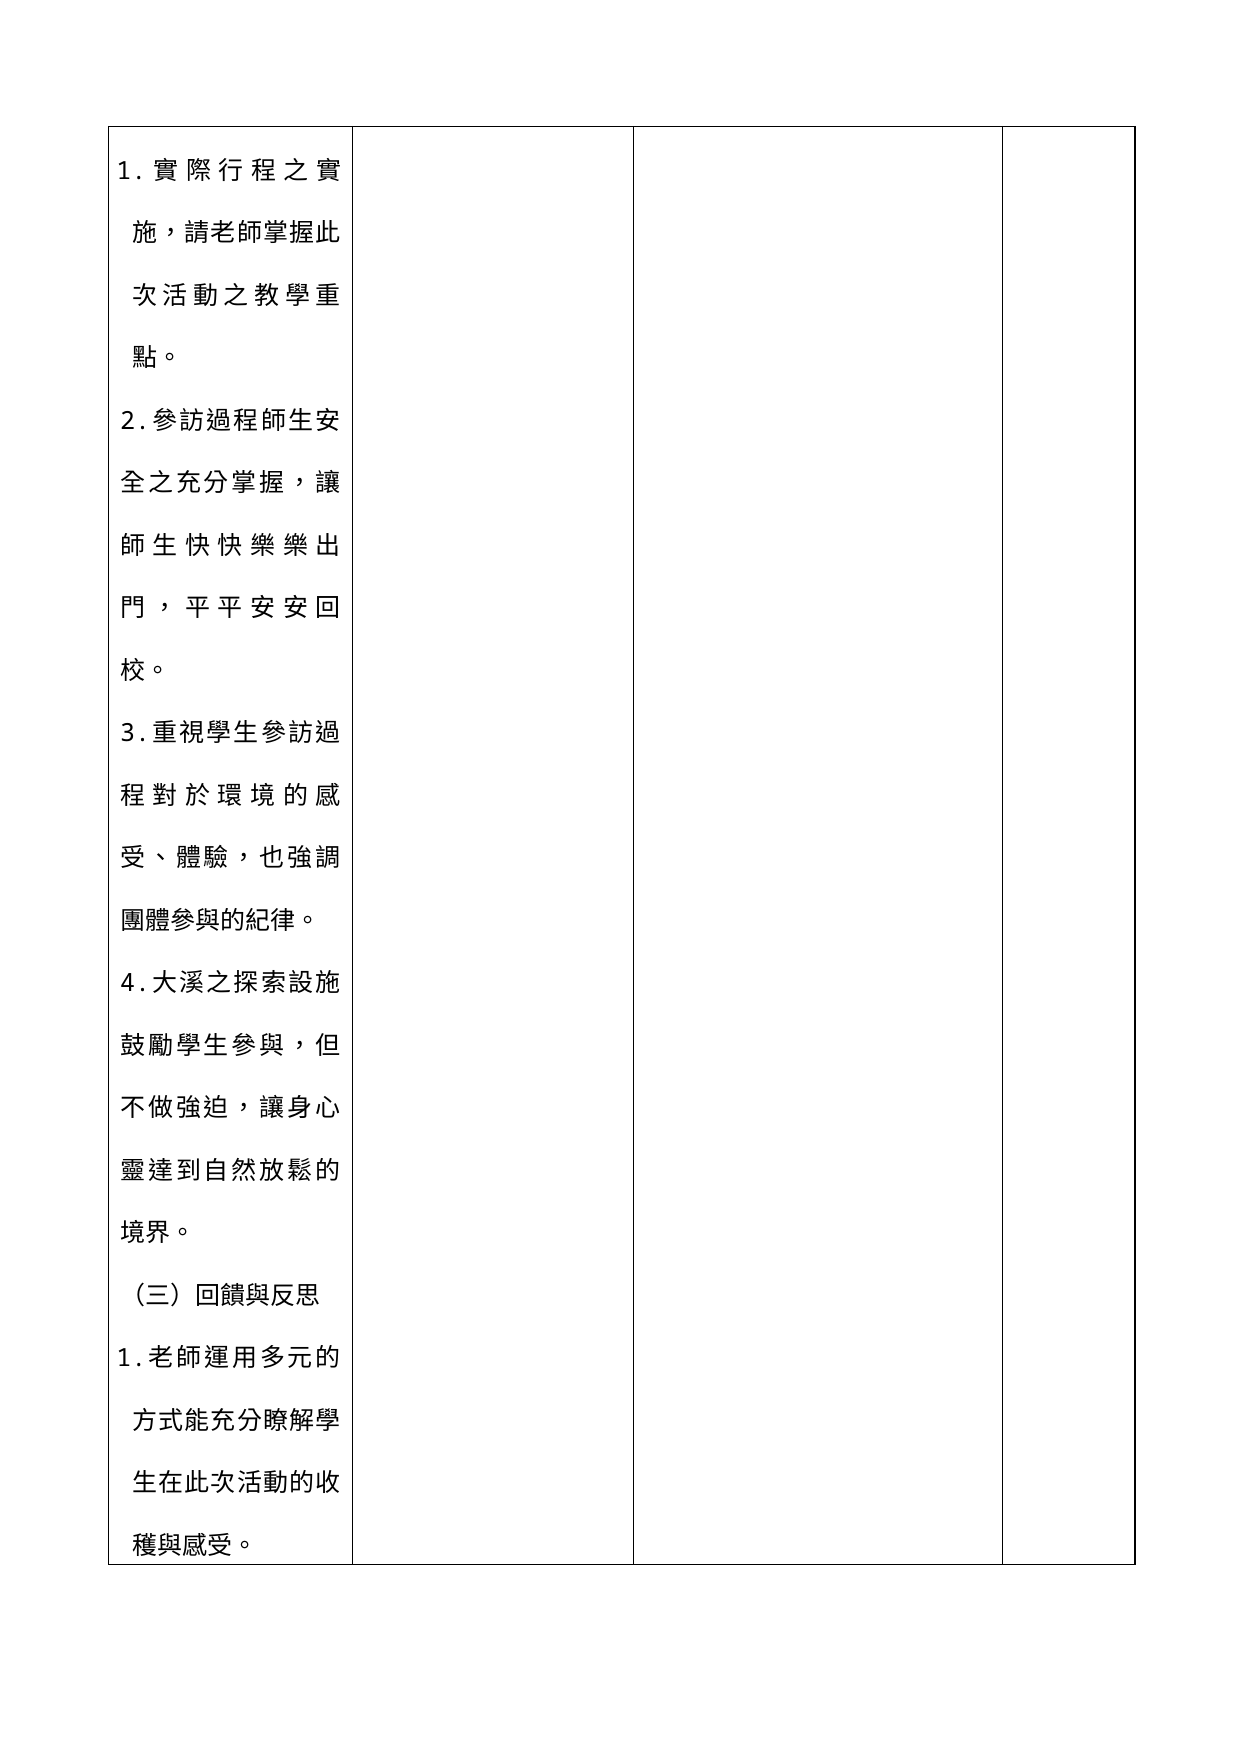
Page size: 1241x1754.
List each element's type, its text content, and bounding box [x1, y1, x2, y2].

table_cell 1.實際行程之實施，請老師掌握此次活動之教學重點。 2.參訪過程師生安全之充分掌握，讓師生快快樂樂出門，平平安安回校。 3.重視學生參訪過程對於環境的感受、體驗，也強調團體參與的紀律。 4.大溪之探索設施鼓勵學生參與，但不做強迫，讓身心靈達到自然放鬆的境界。 （三）回饋與反思 1.老師運用多元的方式能充分瞭解學生在此次活動的收穫與感受。 [109, 127, 352, 1564]
table_cell [1003, 127, 1134, 1564]
table_cell [353, 127, 633, 1564]
table_cell [634, 127, 1002, 1564]
